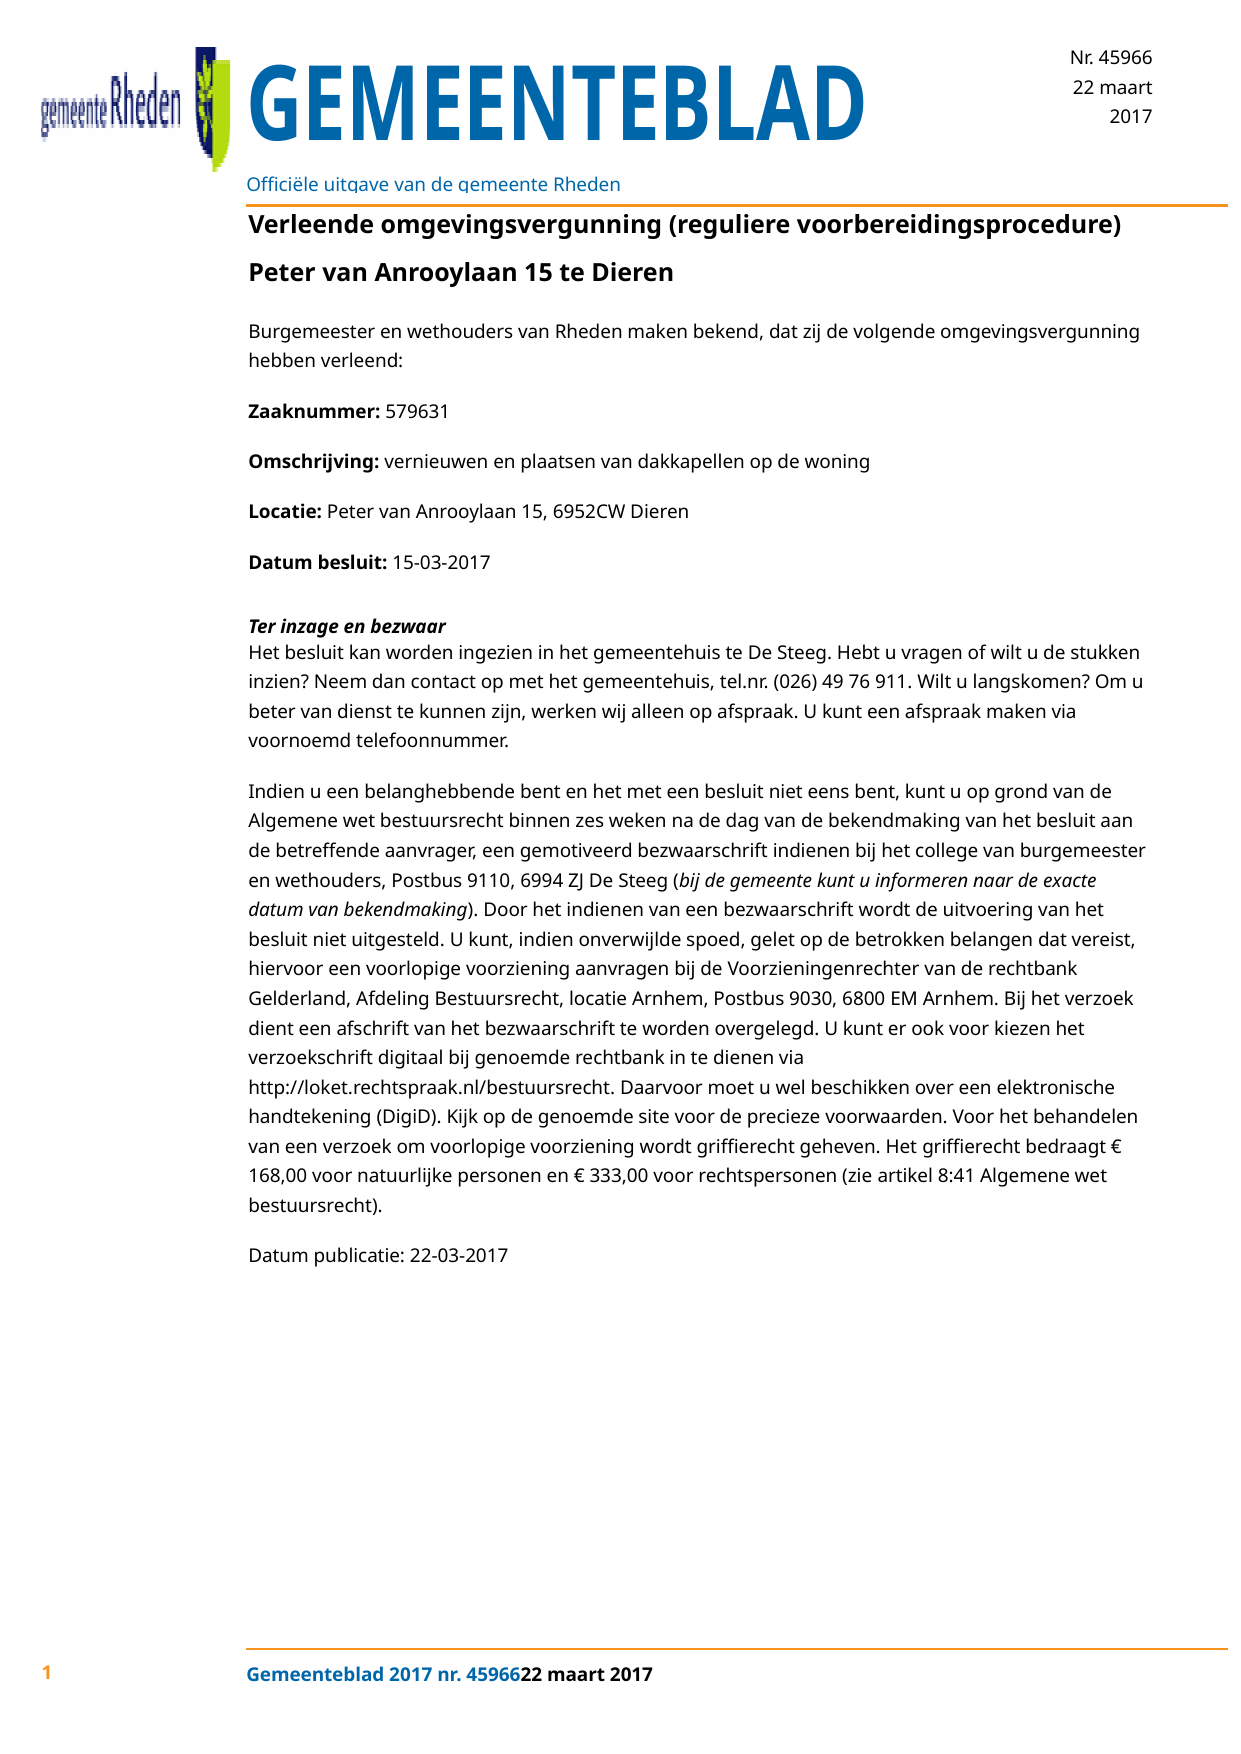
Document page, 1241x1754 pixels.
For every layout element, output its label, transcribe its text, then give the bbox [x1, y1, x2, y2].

text Datum publicatie: 22-03-2017 [248, 1243, 1152, 1268]
text Verleende omgevingsvergunning (reguliere voorbereidingsprocedure) Peter van Anrooylaan 15 te Dieren [248, 207, 1152, 288]
text Datum besluit: 15-03-2017 [248, 549, 1152, 575]
text Het besluit kan worden ingezien in het gemeentehuis te De Steeg. Hebt u vragen of wilt u de stukken inzien? Neem dan contact op met het gemeentehuis, tel.nr. (026) 49 76 911. Wilt u langskomen? Om u beter van dienst te kunnen zijn, werken wij alleen op afspraak. U kunt een afspraak maken via voornoemd telefoonnummer. [248, 639, 1152, 753]
text Burgemeester en wethouders van Rheden maken bekend, dat zij de volgende omgevingsvergunning hebben verleend: [248, 318, 1152, 373]
text Indien u een belanghebbende bent en het met een besluit niet eens bent, kunt u op grond van de Algemene wet bestuursrecht binnen zes weken na de dag van de bekendmaking van het besluit aan de betreffende aanvrager, een gemotiveerd bezwaarschrift indienen bij het college van burgemeester en wethouders, Postbus 9110, 6994 ZJ De Steeg (bij de gemeente kunt u informeren naar de exacte datum van bekendmaking). Door het indienen van een bezwaarschrift wordt de uitvoering van het besluit niet uitgesteld. U kunt, indien onverwijlde spoed, gelet op de betrokken belangen dat vereist, hiervoor een voorlopige voorziening aanvragen bij de Voorzieningenrechter van de rechtbank Gelderland, Afdeling Bestuursrecht, locatie Arnhem, Postbus 9030, 6800 EM Arnhem. Bij het verzoek dient een afschrift van het bezwaarschrift te worden overgelegd. U kunt er ook voor kiezen het verzoekschrift digitaal bij genoemde rechtbank in te dienen via http://loket.rechtspraak.nl/bestuursrecht. Daarvoor moet u wel beschikken over een elektronische handtekening (DigiD). Kijk op de genoemde site voor de precieze voorwaarden. Voor het behandelen van een verzoek om voorlopige voorziening wordt griffierecht geheven. Het griffierecht bedraagt € 168,00 voor natuurlijke personen en € 333,00 voor rechtspersonen (zie artikel 8:41 Algemene wet bestuursrecht). [248, 778, 1152, 1218]
text Zaaknummer: 579631 [248, 398, 1152, 424]
picture [41, 47, 231, 172]
text Locatie: Peter van Anrooylaan 15, 6952CW Dieren [248, 499, 1152, 524]
text Omschrijving: vernieuwen en plaatsen van dakkapellen op de woning [248, 448, 1152, 474]
text Ter inzage en bezwaar [248, 613, 1152, 639]
